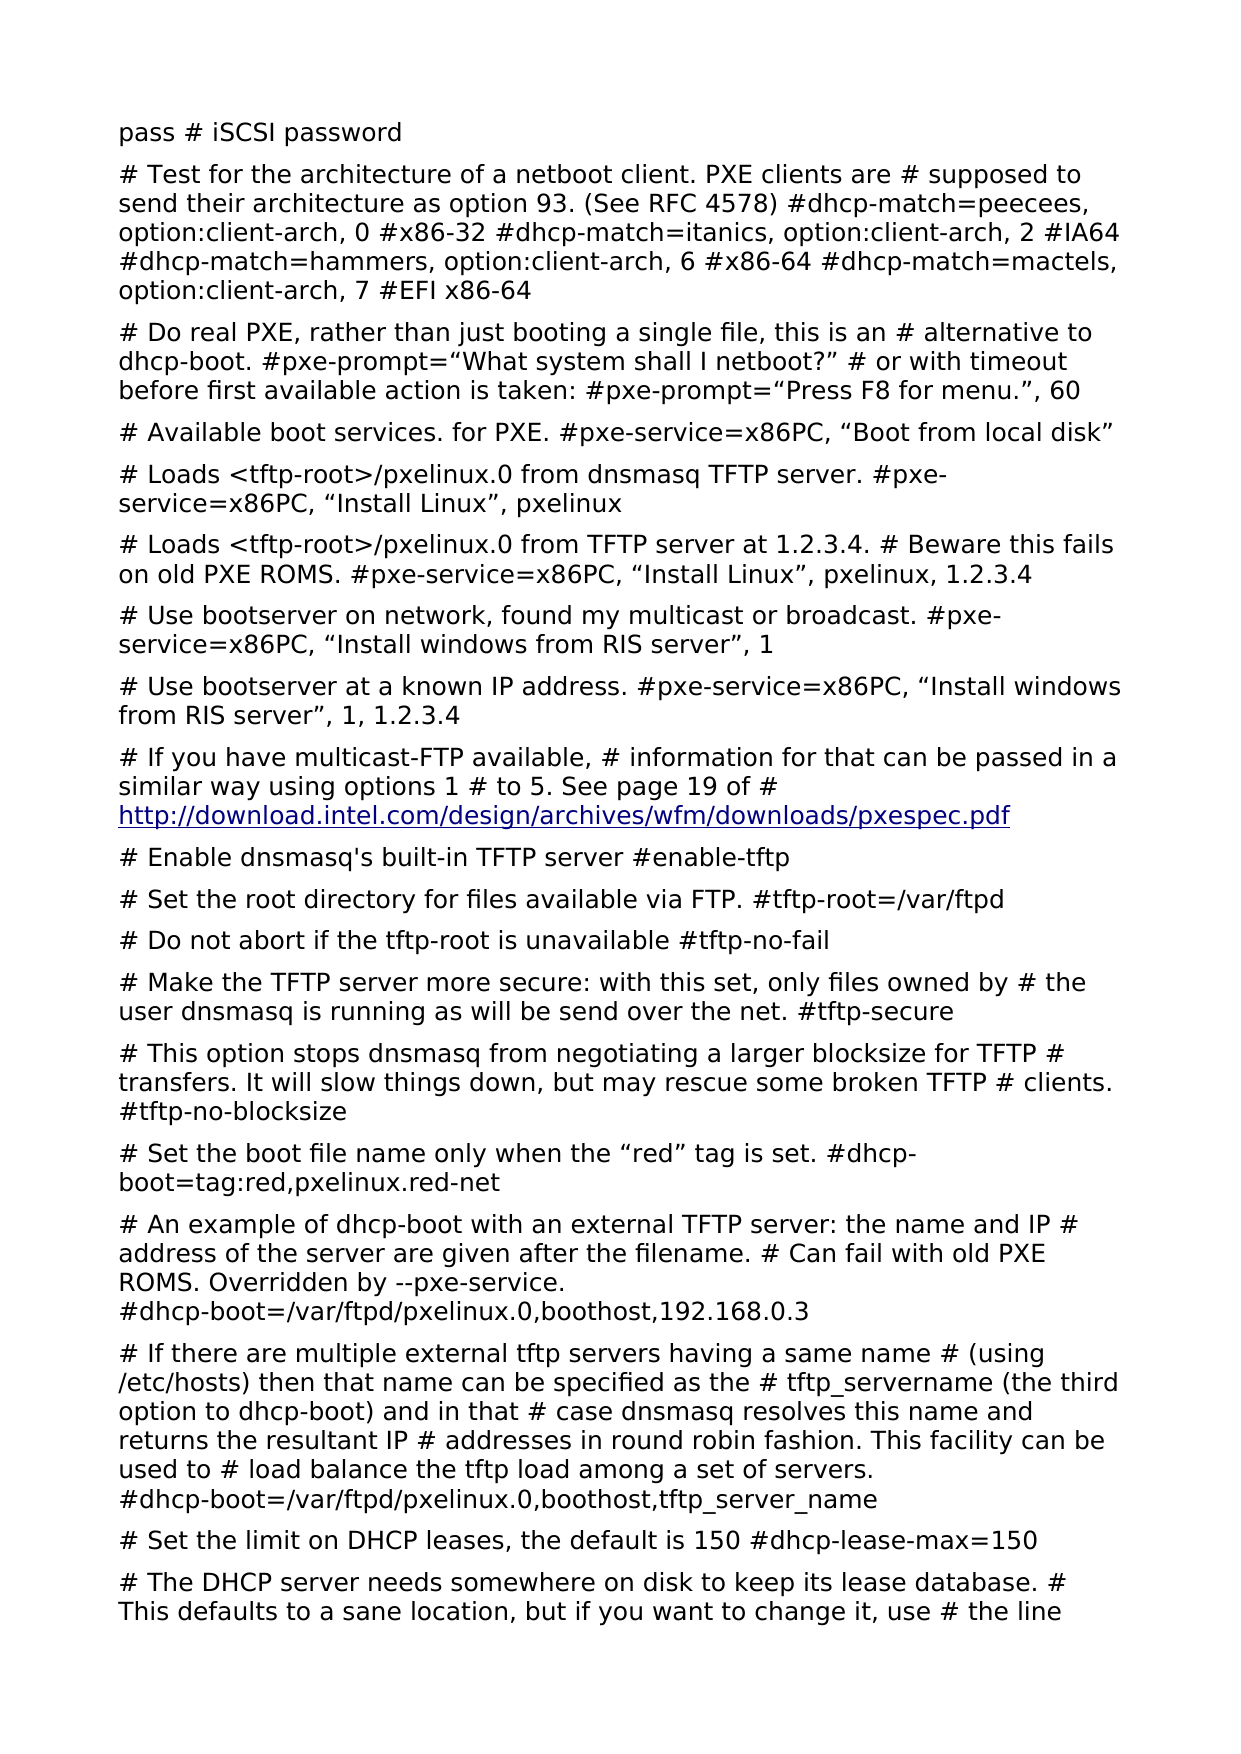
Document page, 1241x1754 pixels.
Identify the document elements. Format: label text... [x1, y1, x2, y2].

text # An example of dhcp-boot with an external TFTP server: the name and IP # address of the server are given after the filename. # Can fail with old PXE ROMS. Overridden by --pxe-service. #dhcp-boot=/var/ftpd/pxelinux.0,boothost,192.168.0.3 [118, 1210, 1122, 1326]
text # The DHCP server needs somewhere on disk to keep its lease database. # This defaults to a sane location, but if you want to change it, use # the line [118, 1568, 1122, 1626]
text # Enable dnsmasq's built-in TFTP server #enable-tftp [118, 843, 1122, 872]
text # Make the TFTP server more secure: with this set, only files owned by # the user dnsmasq is running as will be send over the net. #tftp-secure [118, 968, 1122, 1026]
text pass # iSCSI password [118, 118, 1122, 147]
text # Loads <tftp-root>/pxelinux.0 from TFTP server at 1.2.3.4. # Beware this fails on old PXE ROMS. #pxe-service=x86PC, “Install Linux”, pxelinux, 1.2.3.4 [118, 531, 1122, 589]
text # Set the boot file name only when the “red” tag is set. #dhcp-boot=tag:red,pxelinux.red-net [118, 1139, 1122, 1197]
text # This option stops dnsmasq from negotiating a larger blocksize for TFTP # transfers. It will slow things down, but may rescue some broken TFTP # clients. #tftp-no-blocksize [118, 1039, 1122, 1126]
text # If you have multicast-FTP available, # information for that can be passed in a similar way using options 1 # to 5. See page 19 of # http://download.intel.com/design/archives/wfm/downloads/pxespec.pdf [118, 743, 1122, 831]
text # Test for the architecture of a netboot client. PXE clients are # supposed to send their architecture as option 93. (See RFC 4578) #dhcp-match=peecees, option:client-arch, 0 #x86-32 #dhcp-match=itanics, option:client-arch, 2 #IA64 #dhcp-match=hammers, option:client-arch, 6 #x86-64 #dhcp-match=mactels, option:client-arch, 7 #EFI x86-64 [118, 160, 1122, 306]
text # Available boot services. for PXE. #pxe-service=x86PC, “Boot from local disk” [118, 418, 1122, 447]
text # Do not abort if the tftp-root is unavailable #tftp-no-fail [118, 926, 1122, 956]
text # Use bootserver on network, found my multicast or broadcast. #pxe-service=x86PC, “Install windows from RIS server”, 1 [118, 601, 1122, 660]
text # Loads <tftp-root>/pxelinux.0 from dnsmasq TFTP server. #pxe-service=x86PC, “Install Linux”, pxelinux [118, 460, 1122, 518]
text # Use bootserver at a known IP address. #pxe-service=x86PC, “Install windows from RIS server”, 1, 1.2.3.4 [118, 672, 1122, 731]
text # Set the limit on DHCP leases, the default is 150 #dhcp-lease-max=150 [118, 1526, 1122, 1556]
text # If there are multiple external tftp servers having a same name # (using /etc/hosts) then that name can be specified as the # tftp_servername (the third option to dhcp-boot) and in that # case dnsmasq resolves this name and returns the resultant IP # addresses in round robin fashion. This facility can be used to # load balance the tftp load among a set of servers. #dhcp-boot=/var/ftpd/pxelinux.0,boothost,tftp_server_name [118, 1339, 1122, 1514]
text # Do real PXE, rather than just booting a single file, this is an # alternative to dhcp-boot. #pxe-prompt=“What system shall I netboot?” # or with timeout before first available action is taken: #pxe-prompt=“Press F8 for menu.”, 60 [118, 318, 1122, 406]
text # Set the root directory for files available via FTP. #tftp-root=/var/ftpd [118, 885, 1122, 914]
